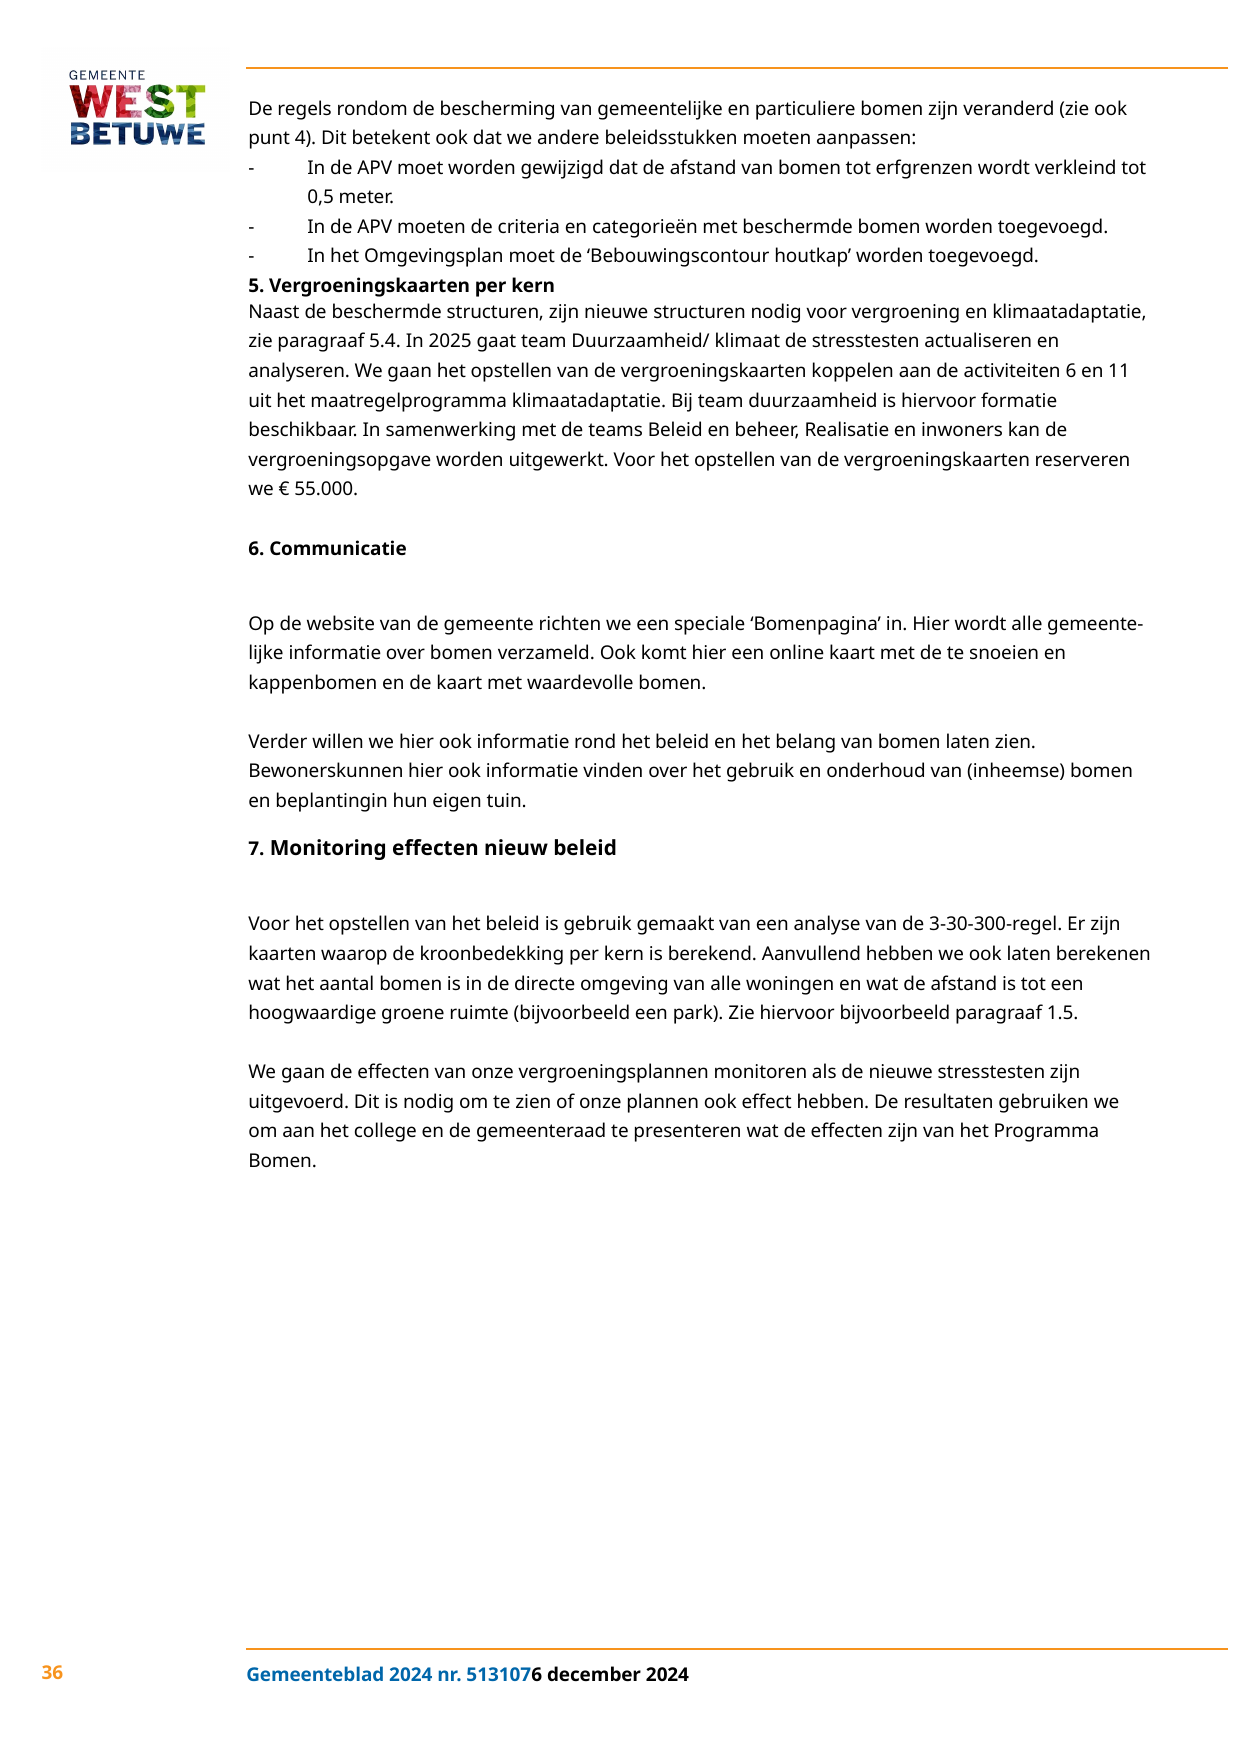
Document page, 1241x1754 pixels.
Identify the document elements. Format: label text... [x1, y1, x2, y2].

text Op de website van de gemeente richten we een speciale ‘Bomenpagina’ in. Hier wordt alle gemeente-lijke informatie over bomen verzameld. Ook komt hier een online kaart met de te snoeien en kappenbomen en de kaart met waardevolle bomen. [248, 610, 1152, 694]
text Naast de beschermde structuren, zijn nieuwe structuren nodig voor vergroening en klimaatadaptatie, zie paragraaf 5.4. In 2025 gaat team Duurzaamheid/ klimaat de stresstesten actualiseren en analyseren. We gaan het opstellen van de vergroeningskaarten koppelen aan de activiteiten 6 en 11 uit het maatregelprogramma klimaatadaptatie. Bij team duurzaamheid is hiervoor formatie beschikbaar. In samenwerking met de teams Beleid en beheer, Realisatie en inwoners kan de vergroeningsopgave worden uitgewerkt. Voor het opstellen van de vergroeningskaarten reserveren we € 55.000. [248, 298, 1152, 501]
text 7. Monitoring effecten nieuw beleid [248, 833, 1152, 861]
list In het Omgevingsplan moet de ‘Bebouwingscontour houtkap’ worden toegevoegd. [248, 243, 1152, 268]
text 5. Vergroeningskaarten per kern [248, 272, 1152, 298]
text 6. Communicatie [248, 535, 1152, 560]
text De regels rondom de bescherming van gemeentelijke en particuliere bomen zijn veranderd (zie ook punt 4). Dit betekent ook dat we andere beleidsstukken moeten aanpassen: [248, 95, 1152, 150]
text Verder willen we hier ook informatie rond het beleid en het belang van bomen laten zien. Bewonerskunnen hier ook informatie vinden over het gebruik en onderhoud van (inheemse) bomen en beplantingin hun eigen tuin. [248, 728, 1152, 813]
picture [41, 47, 231, 172]
text We gaan de effecten van onze vergroeningsplannen monitoren als de nieuwe stresstesten zijn uitgevoerd. Dit is nodig om te zien of onze plannen ook effect hebben. De resultaten gebruiken we om aan het college en de gemeenteraad te presenteren wat de effecten zijn van het Programma Bomen. [248, 1058, 1152, 1173]
text Voor het opstellen van het beleid is gebruik gemaakt van een analyse van de 3-30-300-regel. Er zijn kaarten waarop de kroonbedekking per kern is berekend. Aanvullend hebben we ook laten berekenen wat het aantal bomen is in de directe omgeving van alle woningen en wat de afstand is tot een hoogwaardige groene ruimte (bijvoorbeeld een park). Zie hiervoor bijvoorbeeld paragraaf 1.5. [248, 911, 1152, 1025]
list In de APV moeten de criteria en categorieën met beschermde bomen worden toegevoegd. [248, 213, 1152, 239]
list In de APV moet worden gewijzigd dat de afstand van bomen tot erfgrenzen wordt verkleind tot 0,5 meter. [248, 154, 1152, 209]
